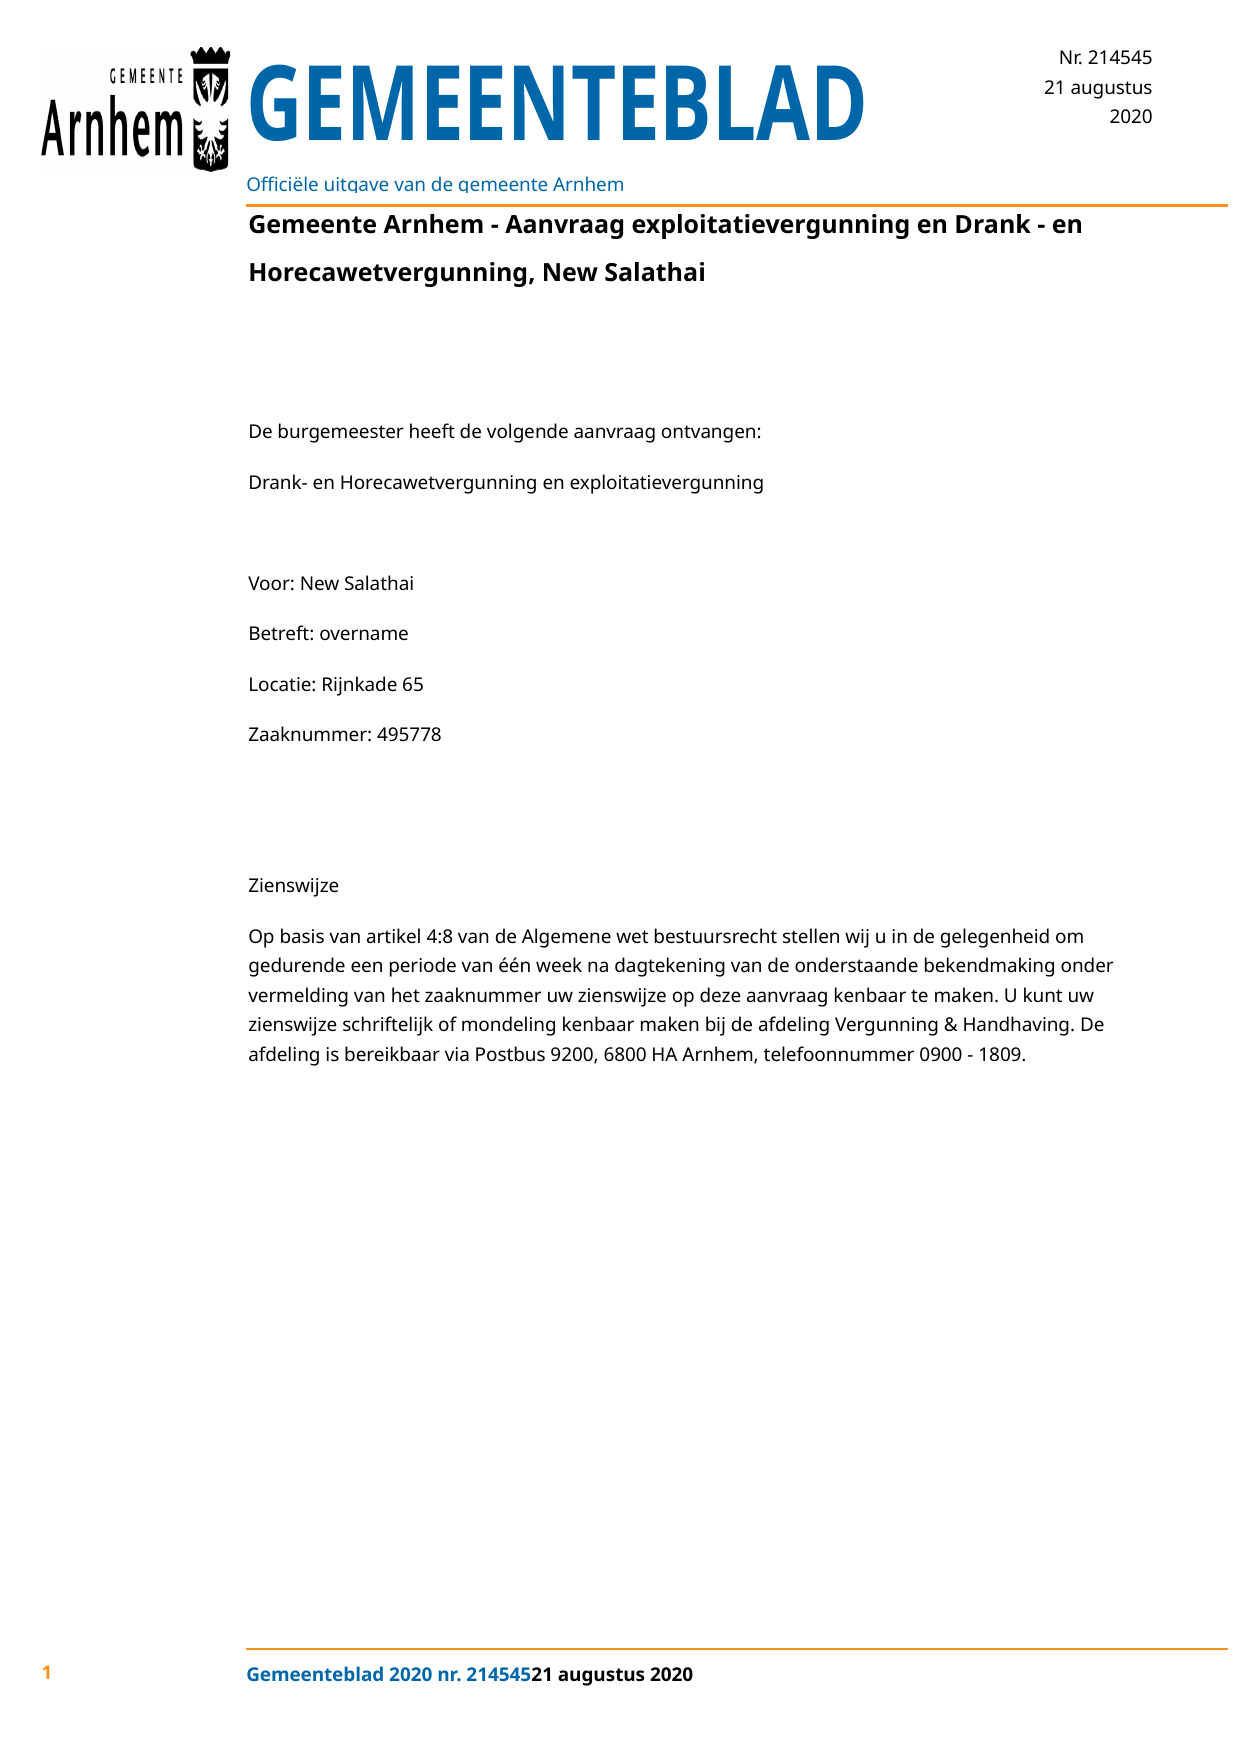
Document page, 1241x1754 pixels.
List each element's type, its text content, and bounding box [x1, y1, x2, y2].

text De burgemeester heeft de volgende aanvraag ontvangen: [248, 419, 1152, 444]
picture [41, 47, 231, 172]
text Zaaknummer: 495778 [248, 721, 1152, 747]
text Zienswijze [248, 872, 1152, 898]
text Locatie: Rijnkade 65 [248, 671, 1152, 697]
text Gemeente Arnhem - Aanvraag exploitatievergunning en Drank - en Horecawetvergunning, New Salathai [248, 207, 1152, 288]
text Betreft: overname [248, 620, 1152, 646]
text Op basis van artikel 4:8 van de Algemene wet bestuursrecht stellen wij u in de gelegenheid om gedurende een periode van één week na dagtekening van de onderstaande bekendmaking onder vermelding van het zaaknummer uw zienswijze op deze aanvraag kenbaar te maken. U kunt uw zienswijze schriftelijk of mondeling kenbaar maken bij de afdeling Vergunning & Handhaving. De afdeling is bereikbaar via Postbus 9200, 6800 HA Arnhem, telefoonnummer 0900 - 1809. [248, 923, 1152, 1067]
text Drank- en Horecawetvergunning en exploitatievergunning [248, 469, 1152, 495]
text Voor: New Salathai [248, 570, 1152, 596]
